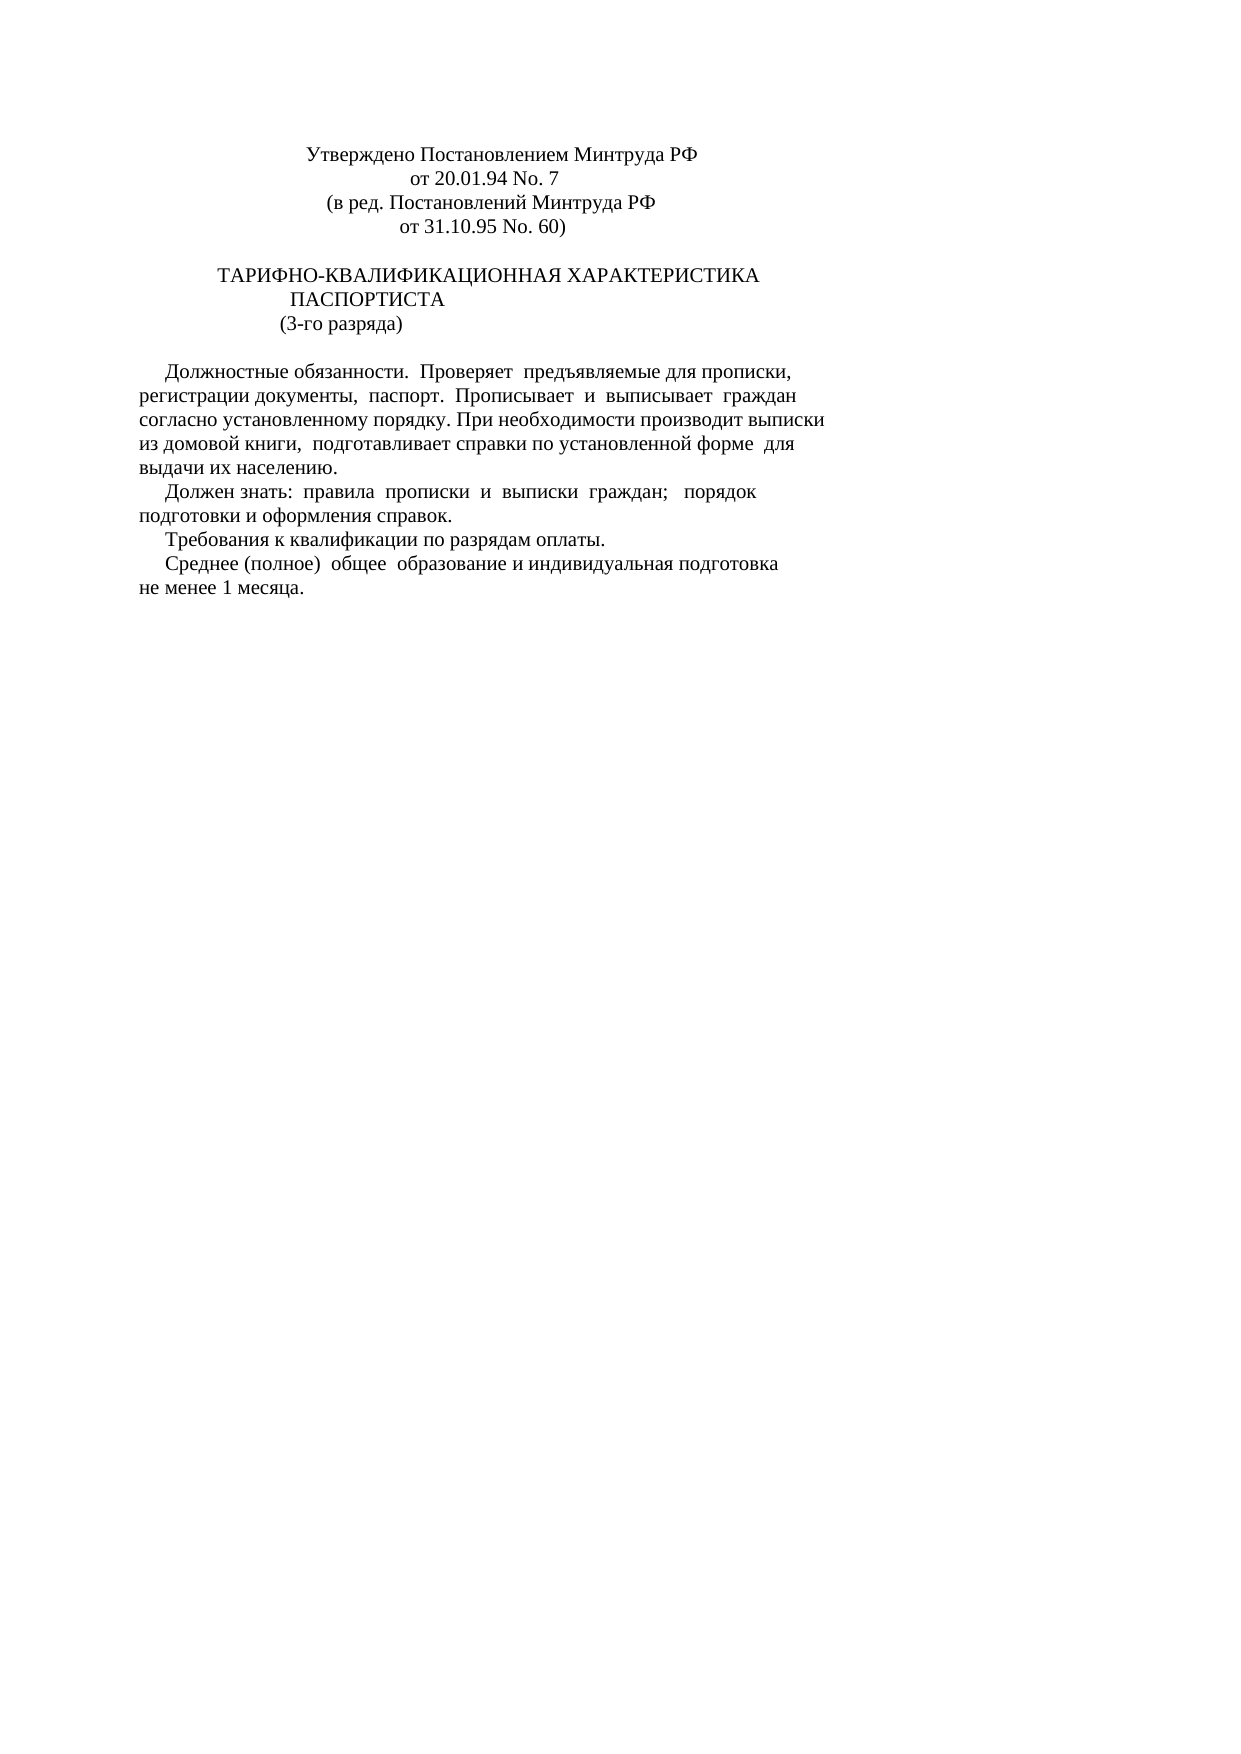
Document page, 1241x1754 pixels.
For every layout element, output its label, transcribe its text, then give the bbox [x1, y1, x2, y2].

text Должен знать: правила прописки и выписки граждан; порядок [118, 479, 1122, 503]
text Должностные обязанности. Проверяет предъявляемые для прописки, [118, 359, 1122, 383]
text от 20.01.94 Nо. 7 [118, 166, 1122, 190]
text Среднее (полное) общее образование и индивидуальная подготовка [118, 551, 1122, 575]
text регистрации документы, паспорт. Прописывает и выписывает граждан [118, 383, 1122, 407]
text согласно установленному порядку. При необходимости производит выписки [118, 407, 1122, 431]
text из домовой книги, подготавливает справки по установленной форме для [118, 431, 1122, 455]
text от 31.10.95 Nо. 60) [118, 214, 1122, 238]
text выдачи их населению. [118, 455, 1122, 479]
text Утверждено Постановлением Минтруда РФ [118, 142, 1122, 166]
text не менее 1 месяца. [118, 575, 1122, 599]
text ПАСПОРТИСТА [118, 287, 1122, 311]
text ТАРИФНО-КВАЛИФИКАЦИОННАЯ ХАРАКТЕРИСТИКА [118, 262, 1122, 287]
text Требования к квалификации по разрядам оплаты. [118, 527, 1122, 551]
text (в ред. Постановлений Минтруда РФ [118, 190, 1122, 214]
text подготовки и оформления справок. [118, 503, 1122, 527]
text (3-го разряда) [118, 311, 1122, 335]
